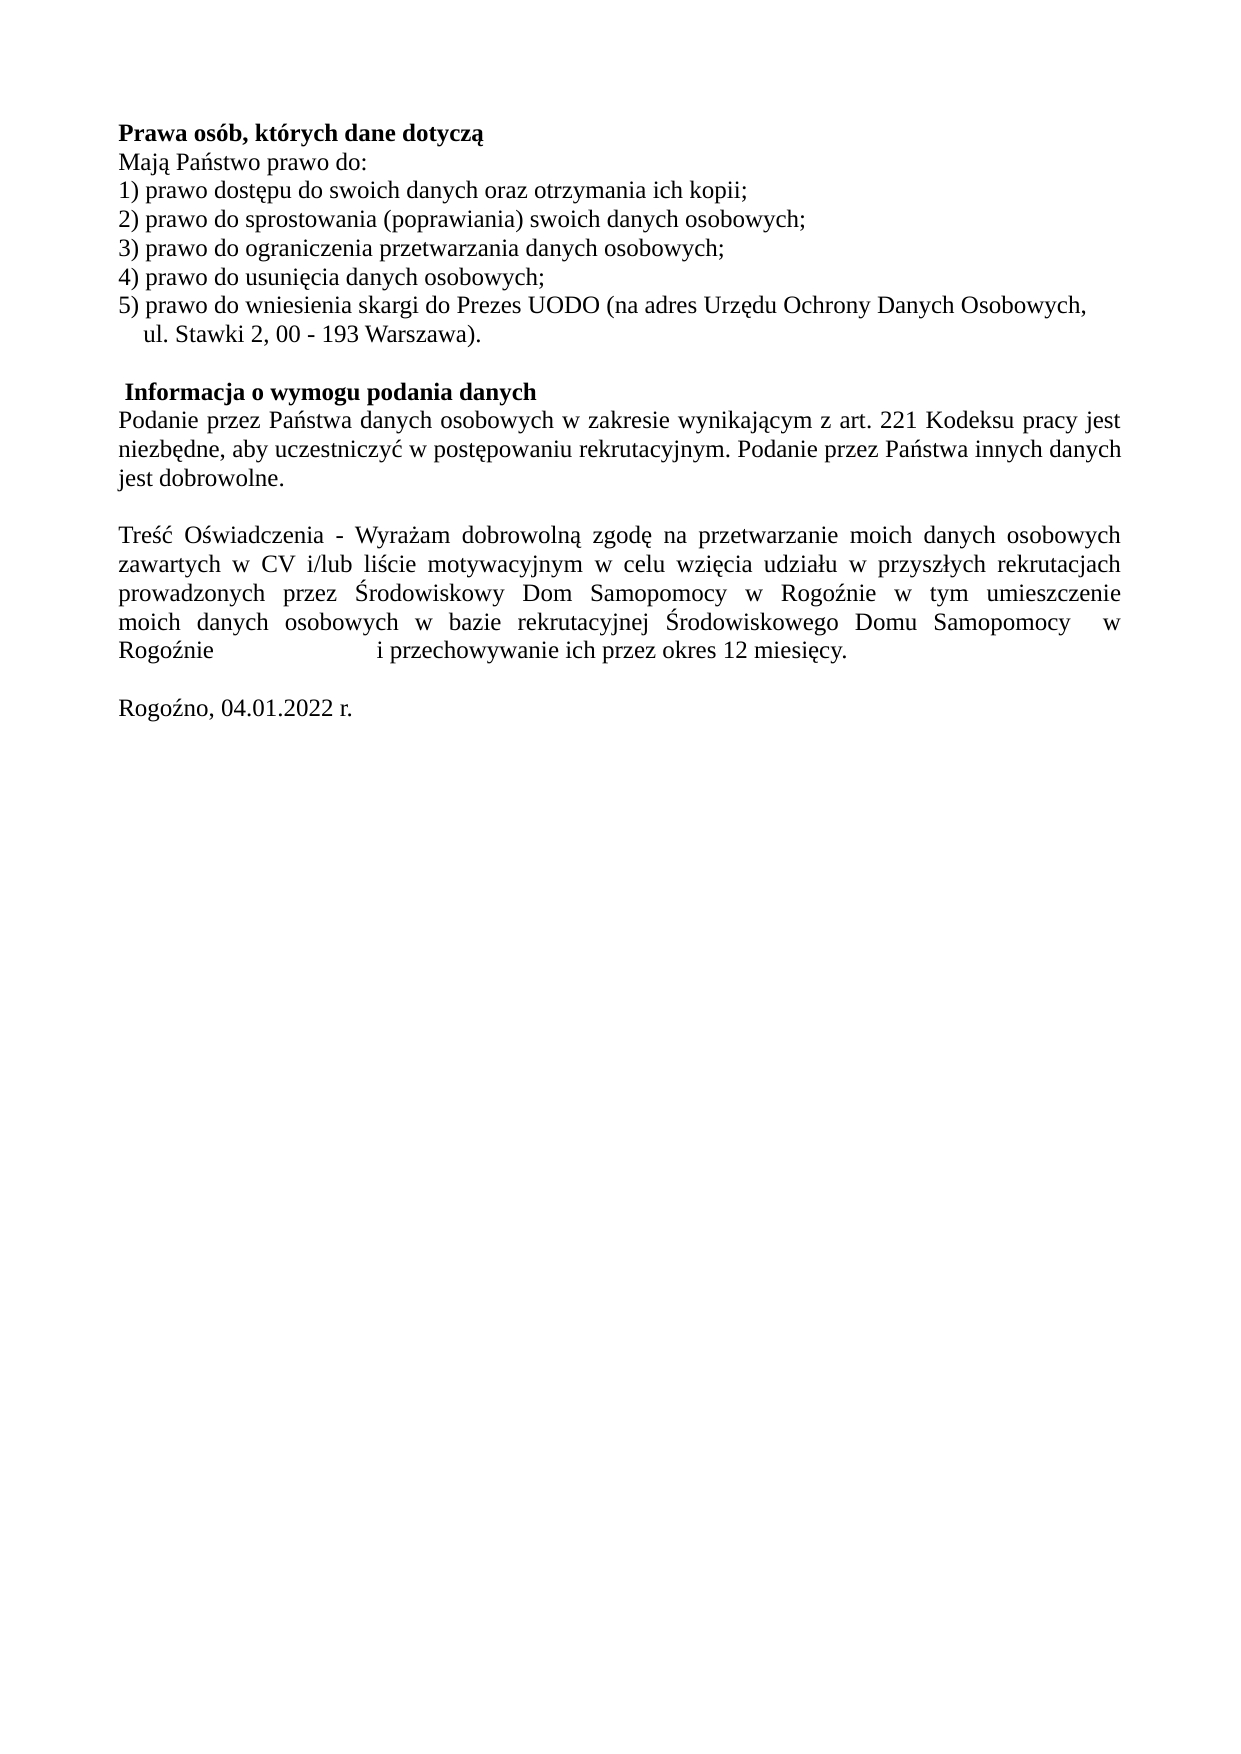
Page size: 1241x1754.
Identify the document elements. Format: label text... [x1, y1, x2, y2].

text 1) prawo dostępu do swoich danych oraz otrzymania ich kopii; [118, 176, 1122, 204]
text Treść Oświadczenia - Wyrażam dobrowolną zgodę na przetwarzanie moich danych osobowych zawartych w CV i/lub liście motywacyjnym w celu wzięcia udziału w przyszłych rekrutacjach prowadzonych przez Środowiskowy Dom Samopomocy w Rogoźnie w tym umieszczenie moich danych osobowych w bazie rekrutacyjnej Środowiskowego Domu Samopomocy w Rogoźnie i przechowywanie ich przez okres 12 miesięcy. [118, 521, 1122, 664]
text Prawa osób, których dane dotyczą [118, 118, 1122, 147]
text 3) prawo do ograniczenia przetwarzania danych osobowych; [118, 233, 1122, 262]
text 2) prawo do sprostowania (poprawiania) swoich danych osobowych; [118, 204, 1122, 233]
text ul. Stawki 2, 00 - 193 Warszawa). [118, 319, 1122, 348]
text Rogoźno, 04.01.2022 r. [118, 693, 1122, 722]
text 4) prawo do usunięcia danych osobowych; [118, 262, 1122, 291]
text 5) prawo do wniesienia skargi do Prezes UODO (na adres Urzędu Ochrony Danych Osobowych, [118, 291, 1122, 319]
text Informacja o wymogu podania danych [118, 377, 1122, 406]
text Podanie przez Państwa danych osobowych w zakresie wynikającym z art. 221 Kodeksu pracy jest niezbędne, aby uczestniczyć w postępowaniu rekrutacyjnym. Podanie przez Państwa innych danych jest dobrowolne. [118, 406, 1122, 492]
text Mają Państwo prawo do: [118, 147, 1122, 176]
